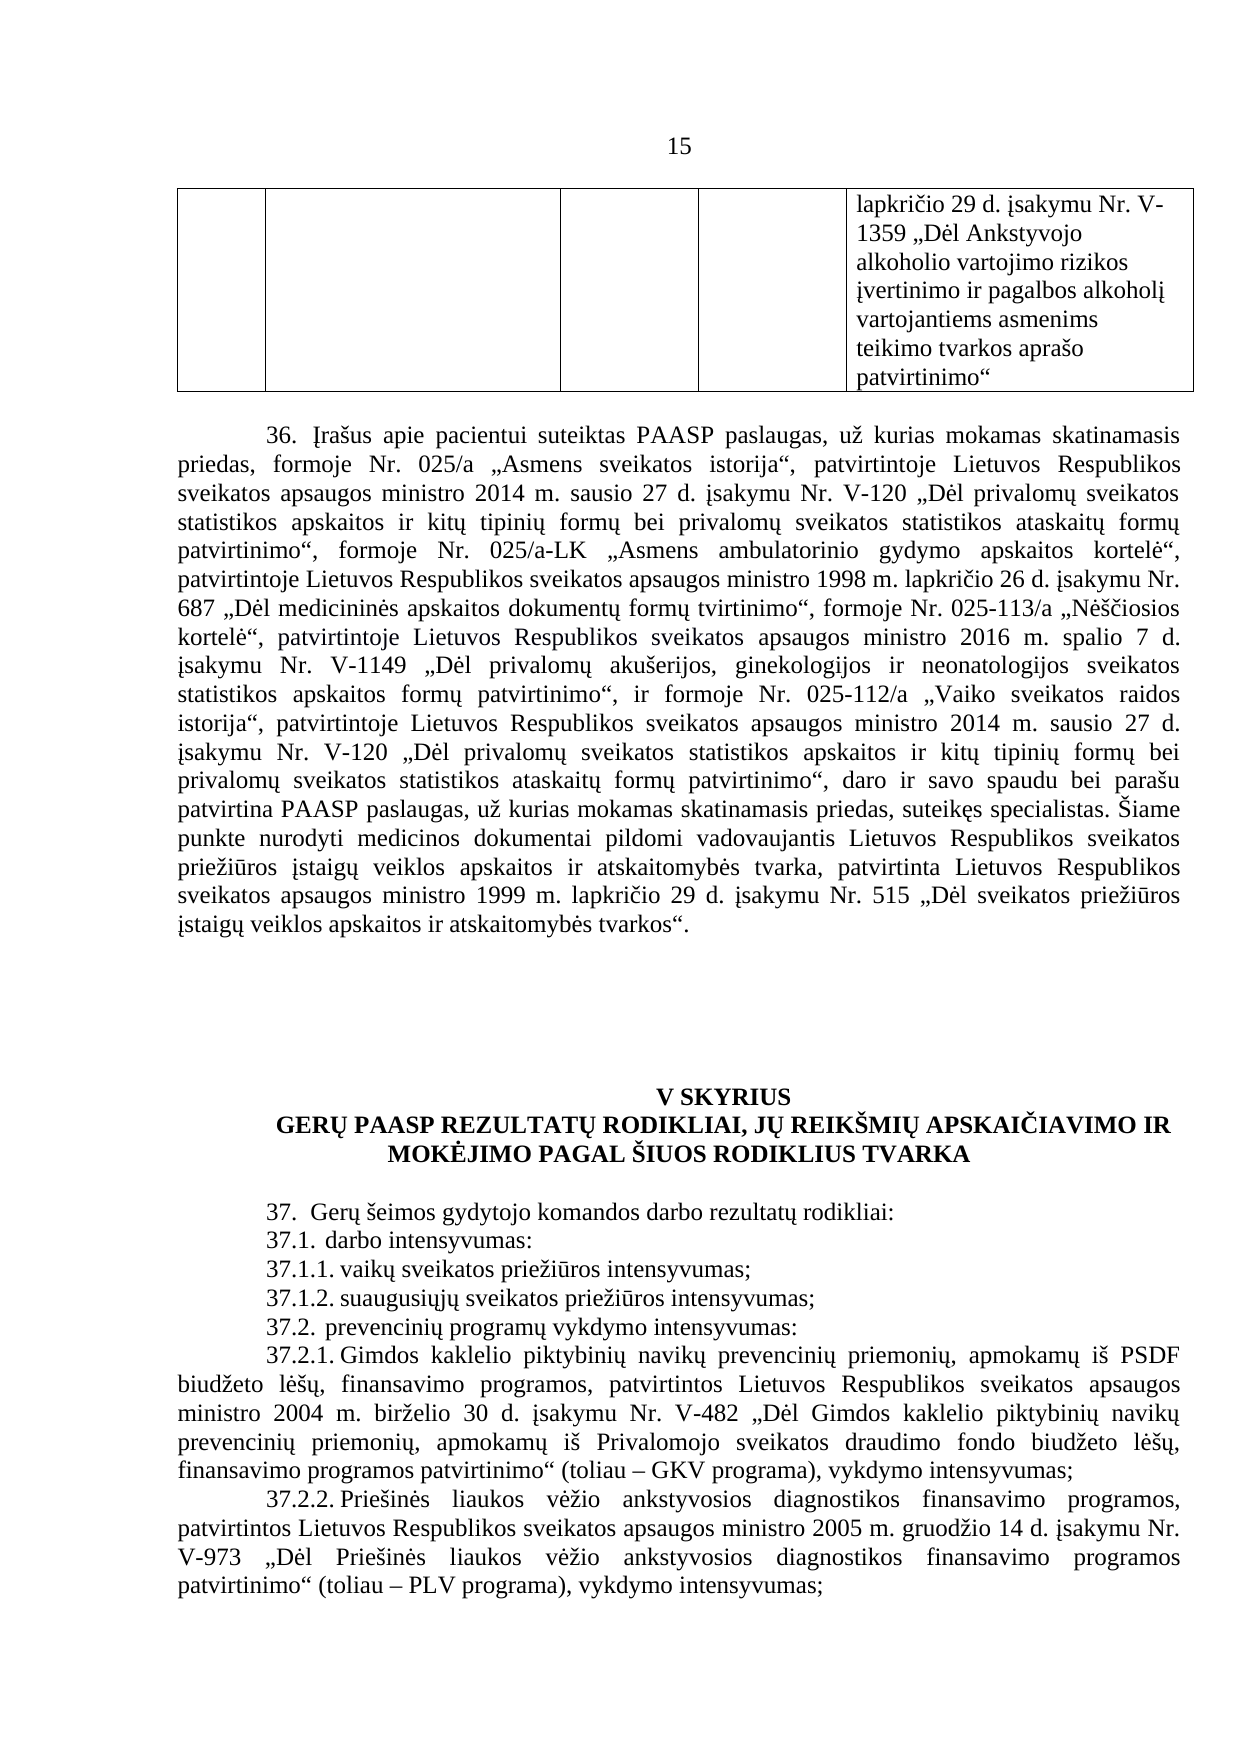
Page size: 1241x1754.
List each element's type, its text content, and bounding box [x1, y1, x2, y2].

table_cell [561, 189, 698, 391]
text 37.1. darbo intensyvumas: [177, 1225, 1181, 1254]
text 37.2.2. Priešinės liaukos vėžio ankstyvosios diagnostikos finansavimo programos, patvirtintos Lietuvos Respublikos sveikatos apsaugos ministro 2005 m. gruodžio 14 d. įsakymu Nr. V-973 „Dėl Priešinės liaukos vėžio ankstyvosios diagnostikos finansavimo programos patvirtinimo“ (toliau – PLV programa), vykdymo intensyvumas; [177, 1484, 1181, 1599]
text 37.1.2. suaugusiųjų sveikatos priežiūros intensyvumas; [177, 1283, 1181, 1312]
text GERŲ PAASP REZULTATŲ RODIKLIAI, JŲ REIKŠMIŲ APSKAIČIAVIMO IR MOKĖJIMO PAGAL ŠIUOS RODIKLIUS TVARKA [177, 1110, 1181, 1168]
table_cell [266, 189, 560, 391]
table_cell lapkričio 29 d. įsakymu Nr. V-1359 „Dėl Ankstyvojo alkoholio vartojimo rizikos įvertinimo ir pagalbos alkoholį vartojantiems asmenims teikimo tvarkos aprašo patvirtinimo“ [847, 189, 1193, 391]
text 36. Įrašus apie pacientui suteiktas PAASP paslaugas, už kurias mokamas skatinamasis priedas, formoje Nr. 025/a „Asmens sveikatos istorija“, patvirtintoje Lietuvos Respublikos sveikatos apsaugos ministro 2014 m. sausio 27 d. įsakymu Nr. V-120 „Dėl privalomų sveikatos statistikos apskaitos ir kitų tipinių formų bei privalomų sveikatos statistikos ataskaitų formų patvirtinimo“, formoje Nr. 025/a-LK „Asmens ambulatorinio gydymo apskaitos kortelė“, patvirtintoje Lietuvos Respublikos sveikatos apsaugos ministro 1998 m. lapkričio 26 d. įsakymu Nr. 687 „Dėl medicininės apskaitos dokumentų formų tvirtinimo“, formoje Nr. 025-113/a „Nėščiosios kortelė“, patvirtintoje Lietuvos Respublikos sveikatos apsaugos ministro 2016 m. spalio 7 d. įsakymu Nr. V-1149 „Dėl privalomų akušerijos, ginekologijos ir neonatologijos sveikatos statistikos apskaitos formų patvirtinimo“, ir formoje Nr. 025-112/a „Vaiko sveikatos raidos istorija“, patvirtintoje Lietuvos Respublikos sveikatos apsaugos ministro 2014 m. sausio 27 d. įsakymu Nr. V-120 „Dėl privalomų sveikatos statistikos apskaitos ir kitų tipinių formų bei privalomų sveikatos statistikos ataskaitų formų patvirtinimo“, daro ir savo spaudu bei parašu patvirtina PAASP paslaugas, už kurias mokamas skatinamasis priedas, suteikęs specialistas. Šiame punkte nurodyti medicinos dokumentai pildomi vadovaujantis Lietuvos Respublikos sveikatos priežiūros įstaigų veiklos apskaitos ir atskaitomybės tvarka, patvirtinta Lietuvos Respublikos sveikatos apsaugos ministro 1999 m. lapkričio 29 d. įsakymu Nr. 515 „Dėl sveikatos priežiūros įstaigų veiklos apskaitos ir atskaitomybės tvarkos“. [177, 420, 1181, 938]
text V SKYRIUS [177, 1082, 1181, 1110]
table_cell [699, 189, 846, 391]
table_cell [178, 189, 265, 391]
text 37.2.1. Gimdos kaklelio piktybinių navikų prevencinių priemonių, apmokamų iš PSDF biudžeto lėšų, finansavimo programos, patvirtintos Lietuvos Respublikos sveikatos apsaugos ministro 2004 m. birželio 30 d. įsakymu Nr. V-482 „Dėl Gimdos kaklelio piktybinių navikų prevencinių priemonių, apmokamų iš Privalomojo sveikatos draudimo fondo biudžeto lėšų, finansavimo programos patvirtinimo“ (toliau – GKV programa), vykdymo intensyvumas; [177, 1340, 1181, 1484]
text 37. Gerų šeimos gydytojo komandos darbo rezultatų rodikliai: [266, 1197, 1181, 1225]
text 37.1.1. vaikų sveikatos priežiūros intensyvumas; [177, 1254, 1181, 1283]
text 37.2. prevencinių programų vykdymo intensyvumas: [177, 1312, 1181, 1340]
